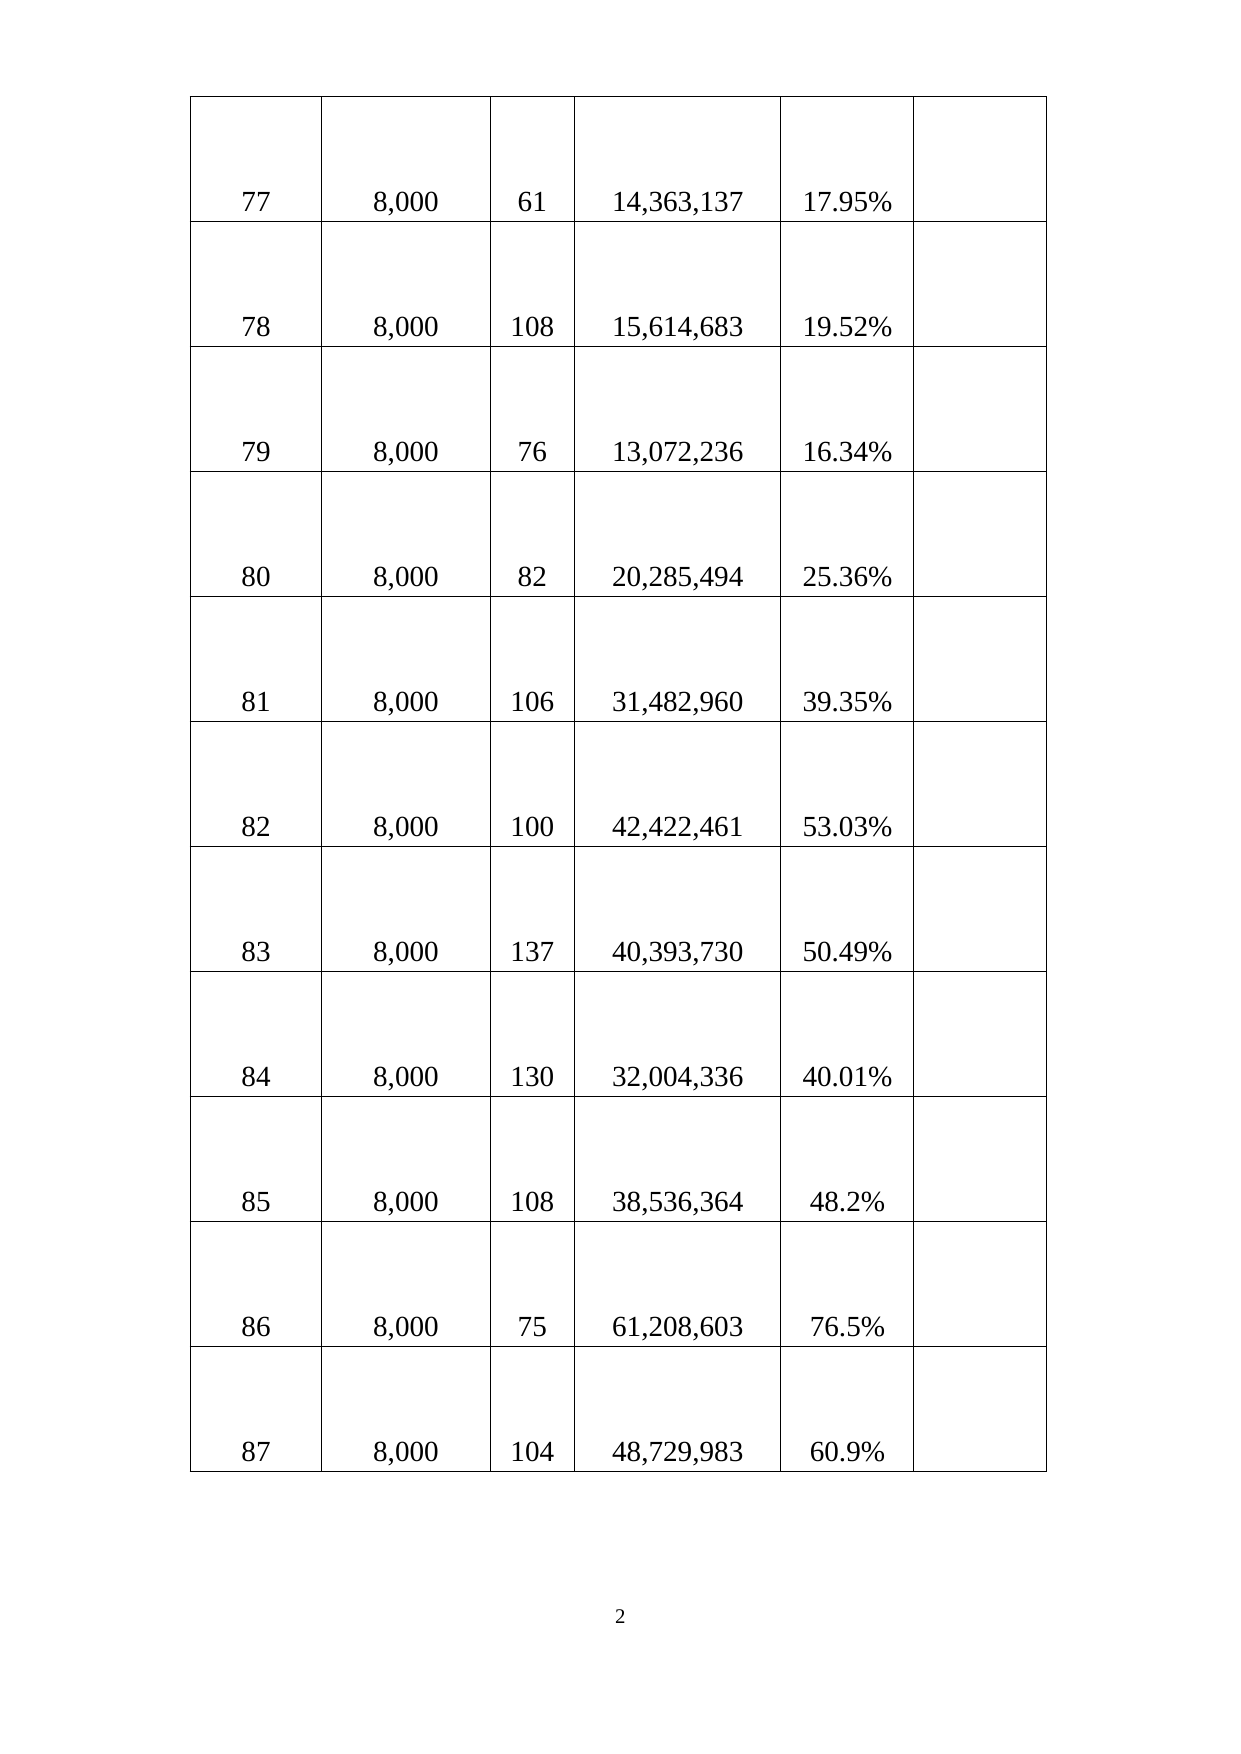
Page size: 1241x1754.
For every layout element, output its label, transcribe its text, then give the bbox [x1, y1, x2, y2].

table_cell [914, 97, 1046, 221]
table_cell [914, 1097, 1046, 1221]
table_cell [914, 597, 1046, 721]
table_cell 104 [491, 1347, 574, 1471]
table_cell 87 [191, 1347, 321, 1471]
table_cell [914, 847, 1046, 971]
table_cell 84 [191, 972, 321, 1096]
table_cell 8,000 [322, 1347, 490, 1471]
table_cell 8,000 [322, 1222, 490, 1346]
table_cell 76.5% [781, 1222, 913, 1346]
table_cell 53.03% [781, 722, 913, 846]
table_cell 15,614,683 [575, 222, 780, 346]
table_cell 39.35% [781, 597, 913, 721]
table_cell [914, 222, 1046, 346]
table_cell 13,072,236 [575, 347, 780, 471]
table_cell 16.34% [781, 347, 913, 471]
table_cell 32,004,336 [575, 972, 780, 1096]
table_cell 130 [491, 972, 574, 1096]
table_cell 61,208,603 [575, 1222, 780, 1346]
table_cell 19.52% [781, 222, 913, 346]
table_cell 106 [491, 597, 574, 721]
table_cell 83 [191, 847, 321, 971]
table_cell 82 [191, 722, 321, 846]
table_cell 48.2% [781, 1097, 913, 1221]
table_cell 17.95% [781, 97, 913, 221]
table_cell [914, 1347, 1046, 1471]
table_cell 31,482,960 [575, 597, 780, 721]
table_cell 75 [491, 1222, 574, 1346]
table_cell 137 [491, 847, 574, 971]
table_cell 42,422,461 [575, 722, 780, 846]
table_cell 81 [191, 597, 321, 721]
table_cell 79 [191, 347, 321, 471]
table_cell 76 [491, 347, 574, 471]
table_cell 8,000 [322, 97, 490, 221]
table_cell 14,363,137 [575, 97, 780, 221]
table_cell 50.49% [781, 847, 913, 971]
table_cell 8,000 [322, 972, 490, 1096]
table_cell 85 [191, 1097, 321, 1221]
table_cell 60.9% [781, 1347, 913, 1471]
table_cell 108 [491, 1097, 574, 1221]
table_cell 61 [491, 97, 574, 221]
table_cell 78 [191, 222, 321, 346]
table_cell [914, 1222, 1046, 1346]
table_cell [914, 347, 1046, 471]
table_cell 8,000 [322, 722, 490, 846]
table_cell 38,536,364 [575, 1097, 780, 1221]
table_cell 8,000 [322, 472, 490, 596]
table_cell 108 [491, 222, 574, 346]
table_cell 8,000 [322, 222, 490, 346]
table_cell 8,000 [322, 347, 490, 471]
table_cell 86 [191, 1222, 321, 1346]
table_cell 40.01% [781, 972, 913, 1096]
table_cell 8,000 [322, 597, 490, 721]
table_cell [914, 722, 1046, 846]
table_cell 48,729,983 [575, 1347, 780, 1471]
table_cell 100 [491, 722, 574, 846]
table_cell 8,000 [322, 847, 490, 971]
table_cell 77 [191, 97, 321, 221]
table_cell [914, 972, 1046, 1096]
table_cell 40,393,730 [575, 847, 780, 971]
table_cell 8,000 [322, 1097, 490, 1221]
table_cell 80 [191, 472, 321, 596]
table_cell [914, 472, 1046, 596]
table_cell 25.36% [781, 472, 913, 596]
table_cell 82 [491, 472, 574, 596]
table_cell 20,285,494 [575, 472, 780, 596]
